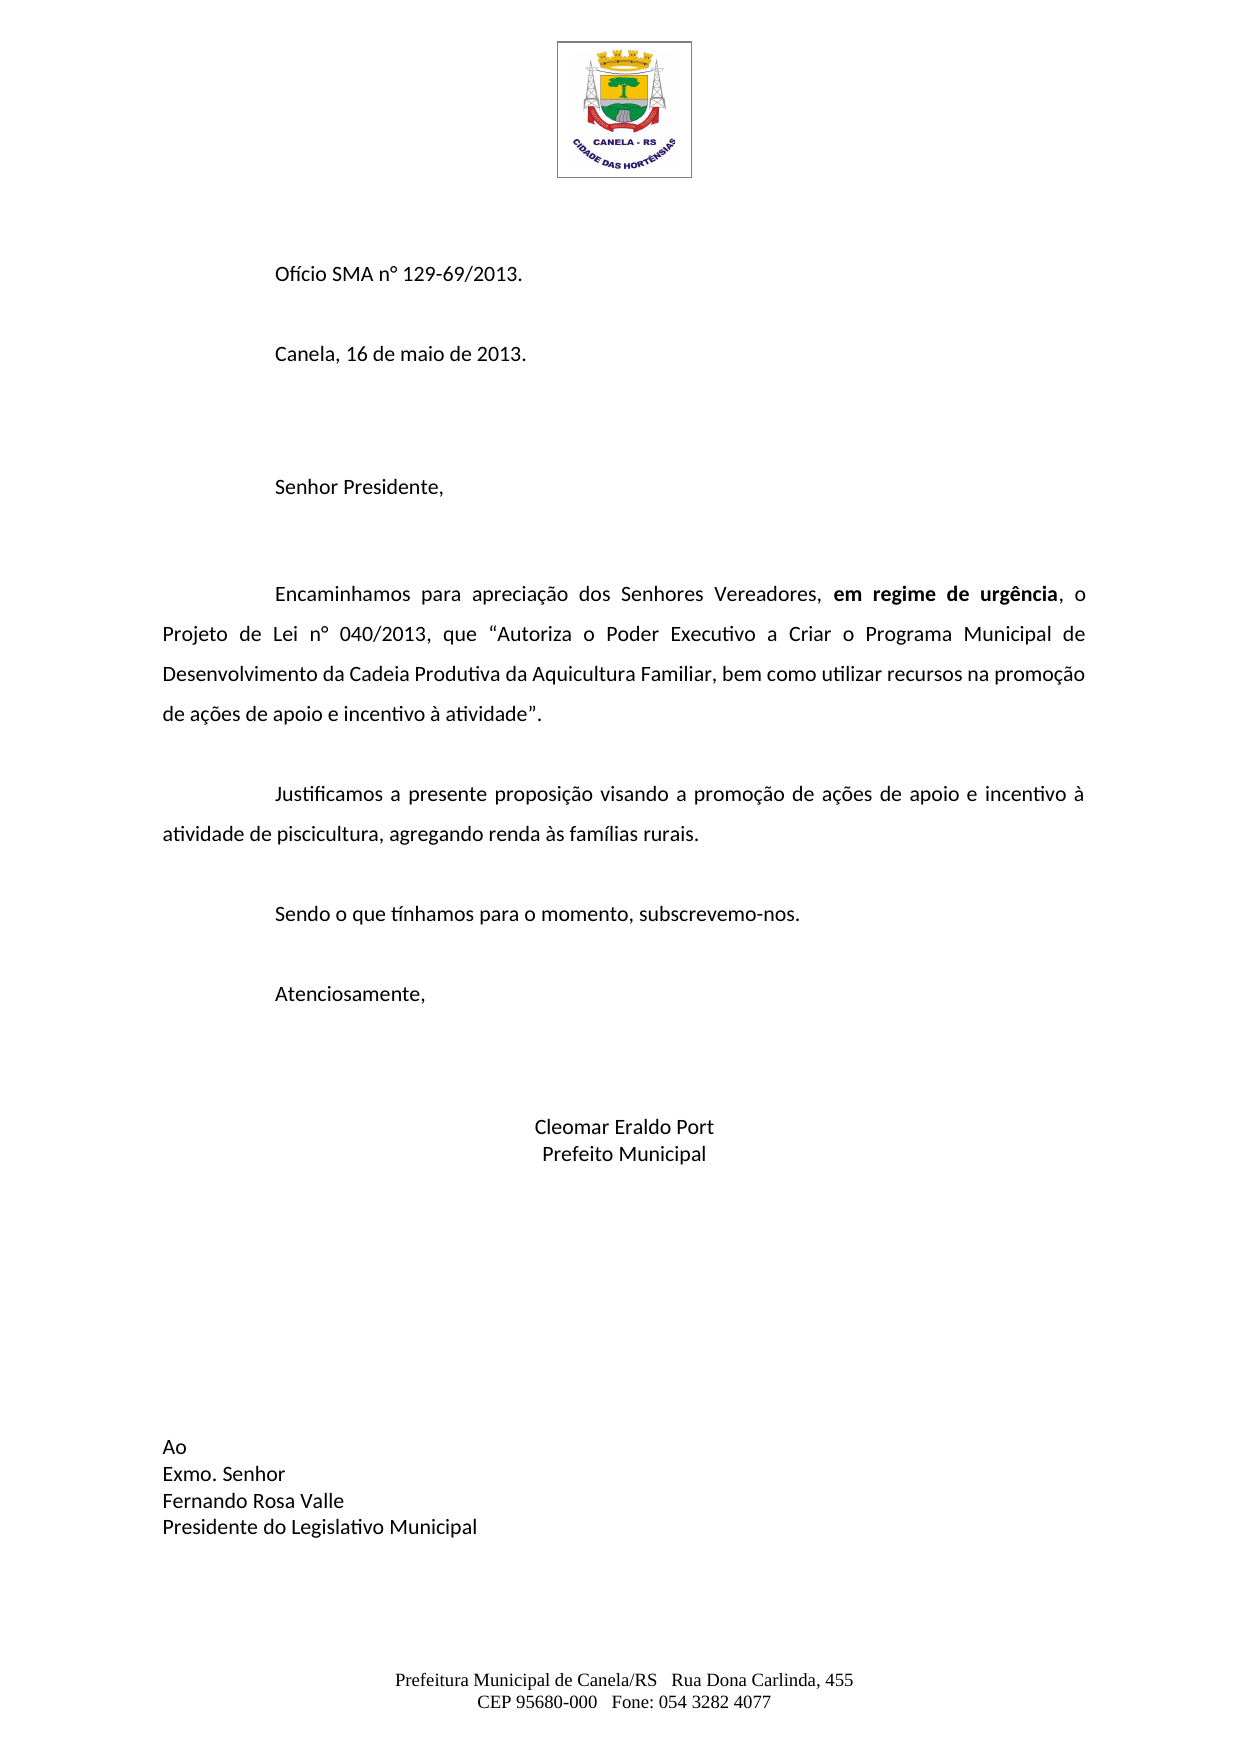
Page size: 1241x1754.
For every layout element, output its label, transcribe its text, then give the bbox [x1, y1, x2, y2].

picture [573, 50, 676, 169]
text Exmo. Senhor [162, 1460, 1086, 1487]
text Cleomar Eraldo Port [162, 1113, 1086, 1140]
text Ofício SMA n° 129-69/2013. [162, 260, 1086, 287]
text Ao [162, 1433, 1086, 1460]
text Sendo o que tínhamos para o momento, subscrevemo-nos. [162, 900, 1086, 927]
text Canela, 16 de maio de 2013. [162, 340, 1086, 367]
text Senhor Presidente, [162, 473, 1086, 500]
text Prefeito Municipal [162, 1140, 1086, 1167]
text Atenciosamente, [162, 980, 1086, 1007]
text Justificamos a presente proposição visando a promoção de ações de apoio e incentivo à atividade de piscicultura, agregando renda às famílias rurais. [162, 780, 1086, 847]
text Presidente do Legislativo Municipal [162, 1513, 1086, 1540]
text Fernando Rosa Valle [162, 1487, 1086, 1513]
text Encaminhamos para apreciação dos Senhores Vereadores, em regime de urgência, o Projeto de Lei n° 040/2013, que “Autoriza o Poder Executivo a Criar o Programa Municipal de Desenvolvimento da Cadeia Produtiva da Aquicultura Familiar, bem como utilizar recursos na promoção de ações de apoio e incentivo à atividade”. [162, 580, 1086, 727]
